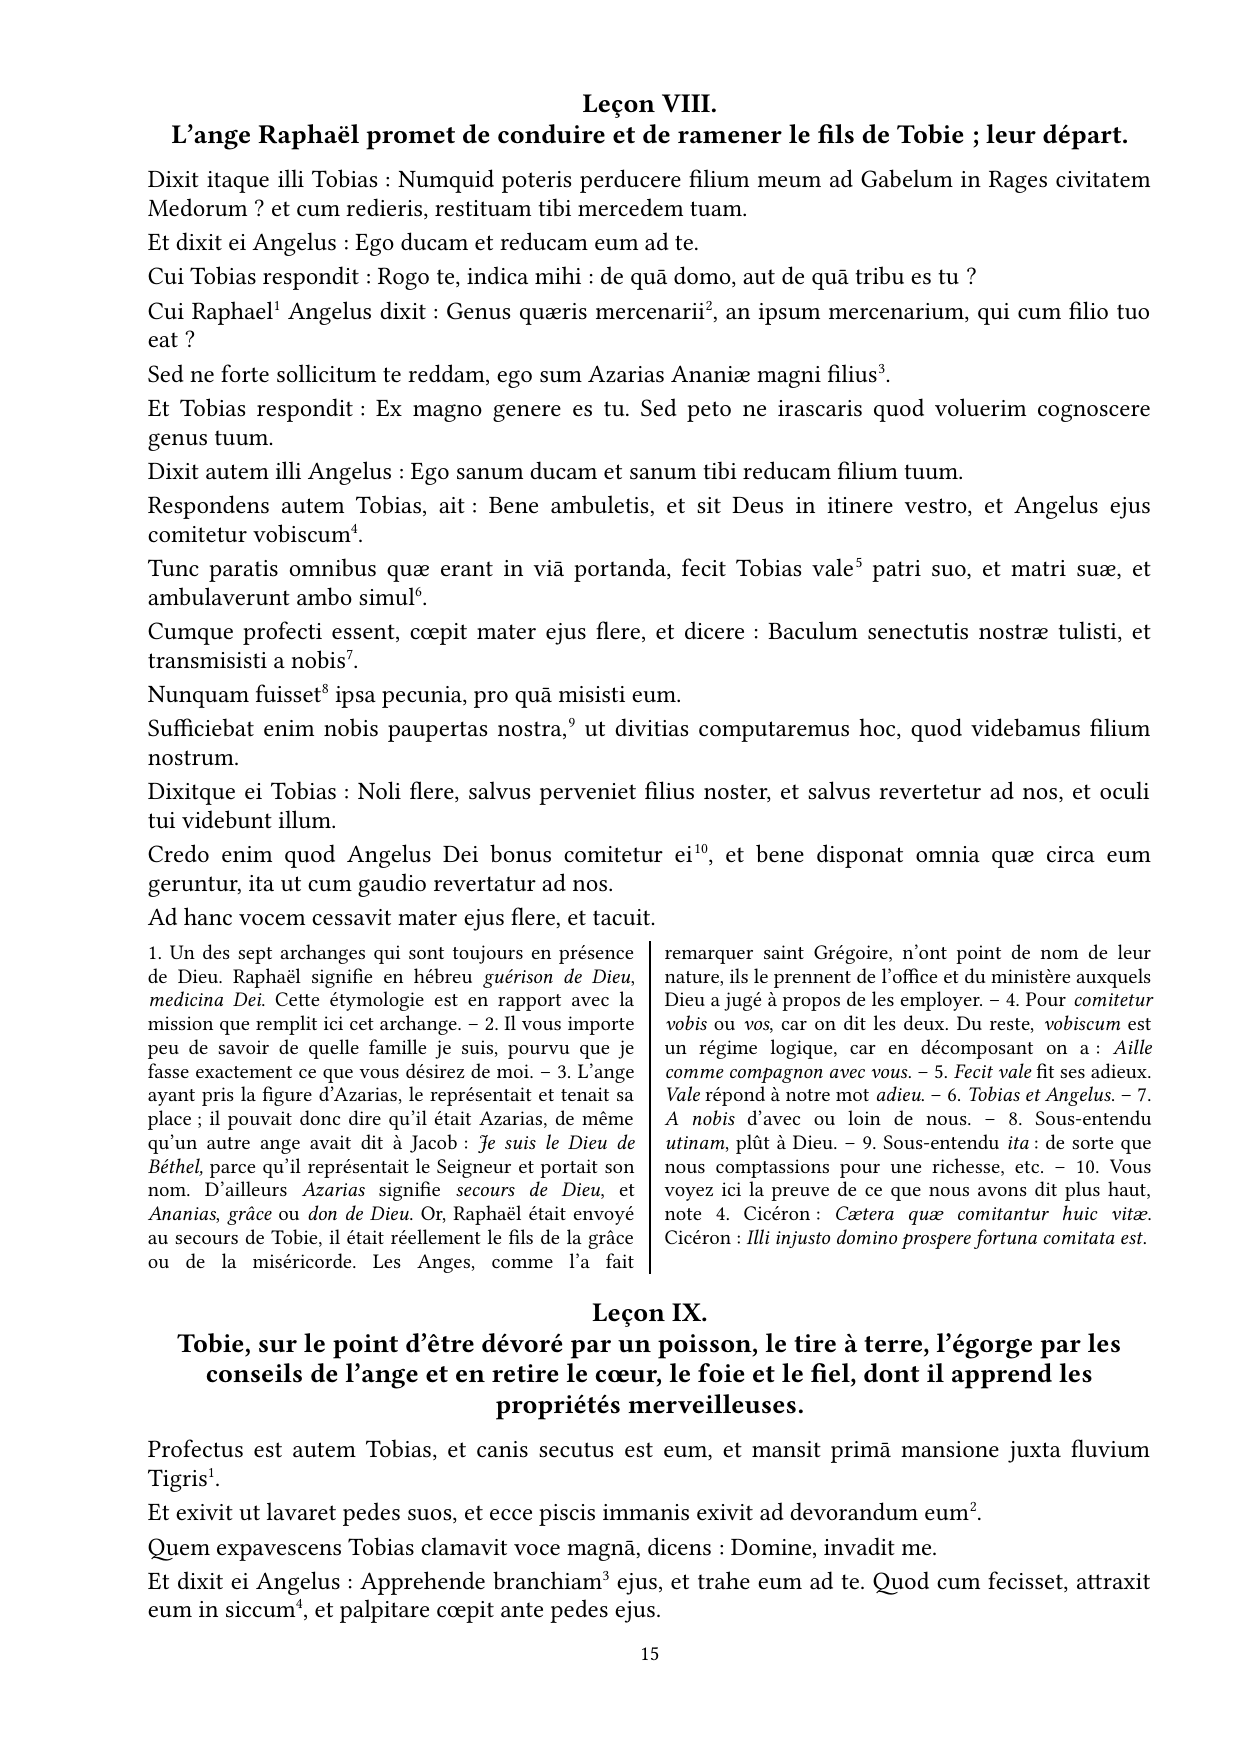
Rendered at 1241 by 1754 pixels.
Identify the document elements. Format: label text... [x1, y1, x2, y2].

text Et exivit ut lavaret pedes suos, et ecce piscis immanis exivit ad devorandum eum2. [148, 1498, 1152, 1527]
text Quem expavescens Tobias clamavit voce magnā, dicens : Domine, invadit me. [148, 1532, 1152, 1561]
text Et dixit ei Angelus : Apprehende branchiam3 ejus, et trahe eum ad te. Quod cum fecisset, attraxit eum in siccum4, et palpitare cœpit ante pedes ejus. [148, 1567, 1152, 1624]
text Tunc paratis omnibus quæ erant in viā portanda, fecit Tobias vale5 patri suo, et matri suæ, et ambulaverunt ambo simul6. [148, 554, 1152, 611]
text Sed ne forte sollicitum te reddam, ego sum Azarias Ananiæ magni filius3. [148, 360, 1152, 388]
text Dixitque ei Tobias : Noli flere, salvus perveniet filius noster, et salvus revertetur ad nos, et oculi tui videbunt illum. [148, 777, 1152, 834]
text Leçon VIII. L’ange Raphaël promet de conduire et de ramener le fils de Tobie ; leur départ. [148, 88, 1152, 150]
text Respondens autem Tobias, ait : Bene ambuletis, et sit Deus in itinere vestro, et Angelus ejus comitetur vobiscum4. [148, 491, 1152, 548]
text Sufficiebat enim nobis paupertas nostra,9 ut divitias computaremus hoc, quod videbamus filium nostrum. [148, 714, 1152, 772]
text 1. Un des sept archanges qui sont toujours en présence de Dieu. Raphaël signifie en hébreu guérison de Dieu, medicina Dei. Cette étymologie est en rapport avec la mission que remplit ici cet archange. – 2. Il vous importe peu de savoir de quelle famille je suis, pourvu que je fasse exactement ce que vous désirez de moi. – 3. L’ange ayant pris la figure d’Azarias, le représentait et tenait sa place ; il pouvait donc dire qu’il était Azarias, de même qu’un autre ange avait dit à Jacob : Je suis le Dieu de Béthel, parce qu’il représentait le Seigneur et portait son nom. D’ailleurs Azarias signifie secours de Dieu, et Ananias, grâce ou don de Dieu. Or, Raphaël était envoyé au secours de Tobie, il était réellement le fils de la grâce ou de la miséricorde. Les Anges, comme l’a fait [148, 941, 635, 1273]
text Dixit itaque illi Tobias : Numquid poteris perducere filium meum ad Gabelum in Rages civitatem Medorum ? et cum redieris, restituam tibi mercedem tuam. [148, 165, 1152, 222]
text Cui Tobias respondit : Rogo te, indica mihi : de quā domo, aut de quā tribu es tu ? [148, 262, 1152, 291]
text Ad hanc vocem cessavit mater ejus flere, et tacuit. [148, 903, 1152, 932]
text Leçon IX. Tobie, sur le point d’être dévoré par un poisson, le tire à terre, l’égorge par les conseils de l’ange et en retire le cœur, le foie et le fiel, dont il apprend les propriétés merveilleuses. [148, 1297, 1152, 1421]
text Cui Raphael1 Angelus dixit : Genus quæris mercenarii2, an ipsum mercenarium, qui cum filio tuo eat ? [148, 297, 1152, 354]
text Profectus est autem Tobias, et canis secutus est eum, et mansit primā mansione juxta fluvium Tigris1. [148, 1435, 1152, 1492]
text Nunquam fuisset8 ipsa pecunia, pro quā misisti eum. [148, 680, 1152, 709]
text Dixit autem illi Angelus : Ego sanum ducam et sanum tibi reducam filium tuum. [148, 457, 1152, 486]
text Et Tobias respondit : Ex magno genere es tu. Sed peto ne irascaris quod voluerim cognoscere genus tuum. [148, 394, 1152, 451]
text Cumque profecti essent, cœpit mater ejus flere, et dicere : Baculum senectutis nostræ tulisti, et transmisisti a nobis7. [148, 617, 1152, 674]
text Et dixit ei Angelus : Ego ducam et reducam eum ad te. [148, 228, 1152, 257]
text remarquer saint Grégoire, n’ont point de nom de leur nature, ils le prennent de l’office et du ministère auxquels Dieu a jugé à propos de les employer. – 4. Pour comitetur vobis ou vos, car on dit les deux. Du reste, vobiscum est un régime logique, car en décomposant on a : Aille comme compagnon avec vous. – 5. Fecit vale fit ses adieux. Vale répond à notre mot adieu. – 6. Tobias et Angelus. – 7. A nobis d’avec ou loin de nous. – 8. Sous-entendu utinam, plût à Dieu. – 9. Sous-entendu ita : de sorte que nous comptassions pour une richesse, etc. – 10. Vous voyez ici la preuve de ce que nous avons dit plus haut, note 4. Cicéron : Cætera quæ comitantur huic vitæ. Cicéron : Illi injusto domino prospere fortuna comitata est. [664, 941, 1152, 1249]
text Credo enim quod Angelus Dei bonus comitetur ei10, et bene disponat omnia quæ circa eum geruntur, ita ut cum gaudio revertatur ad nos. [148, 840, 1152, 897]
